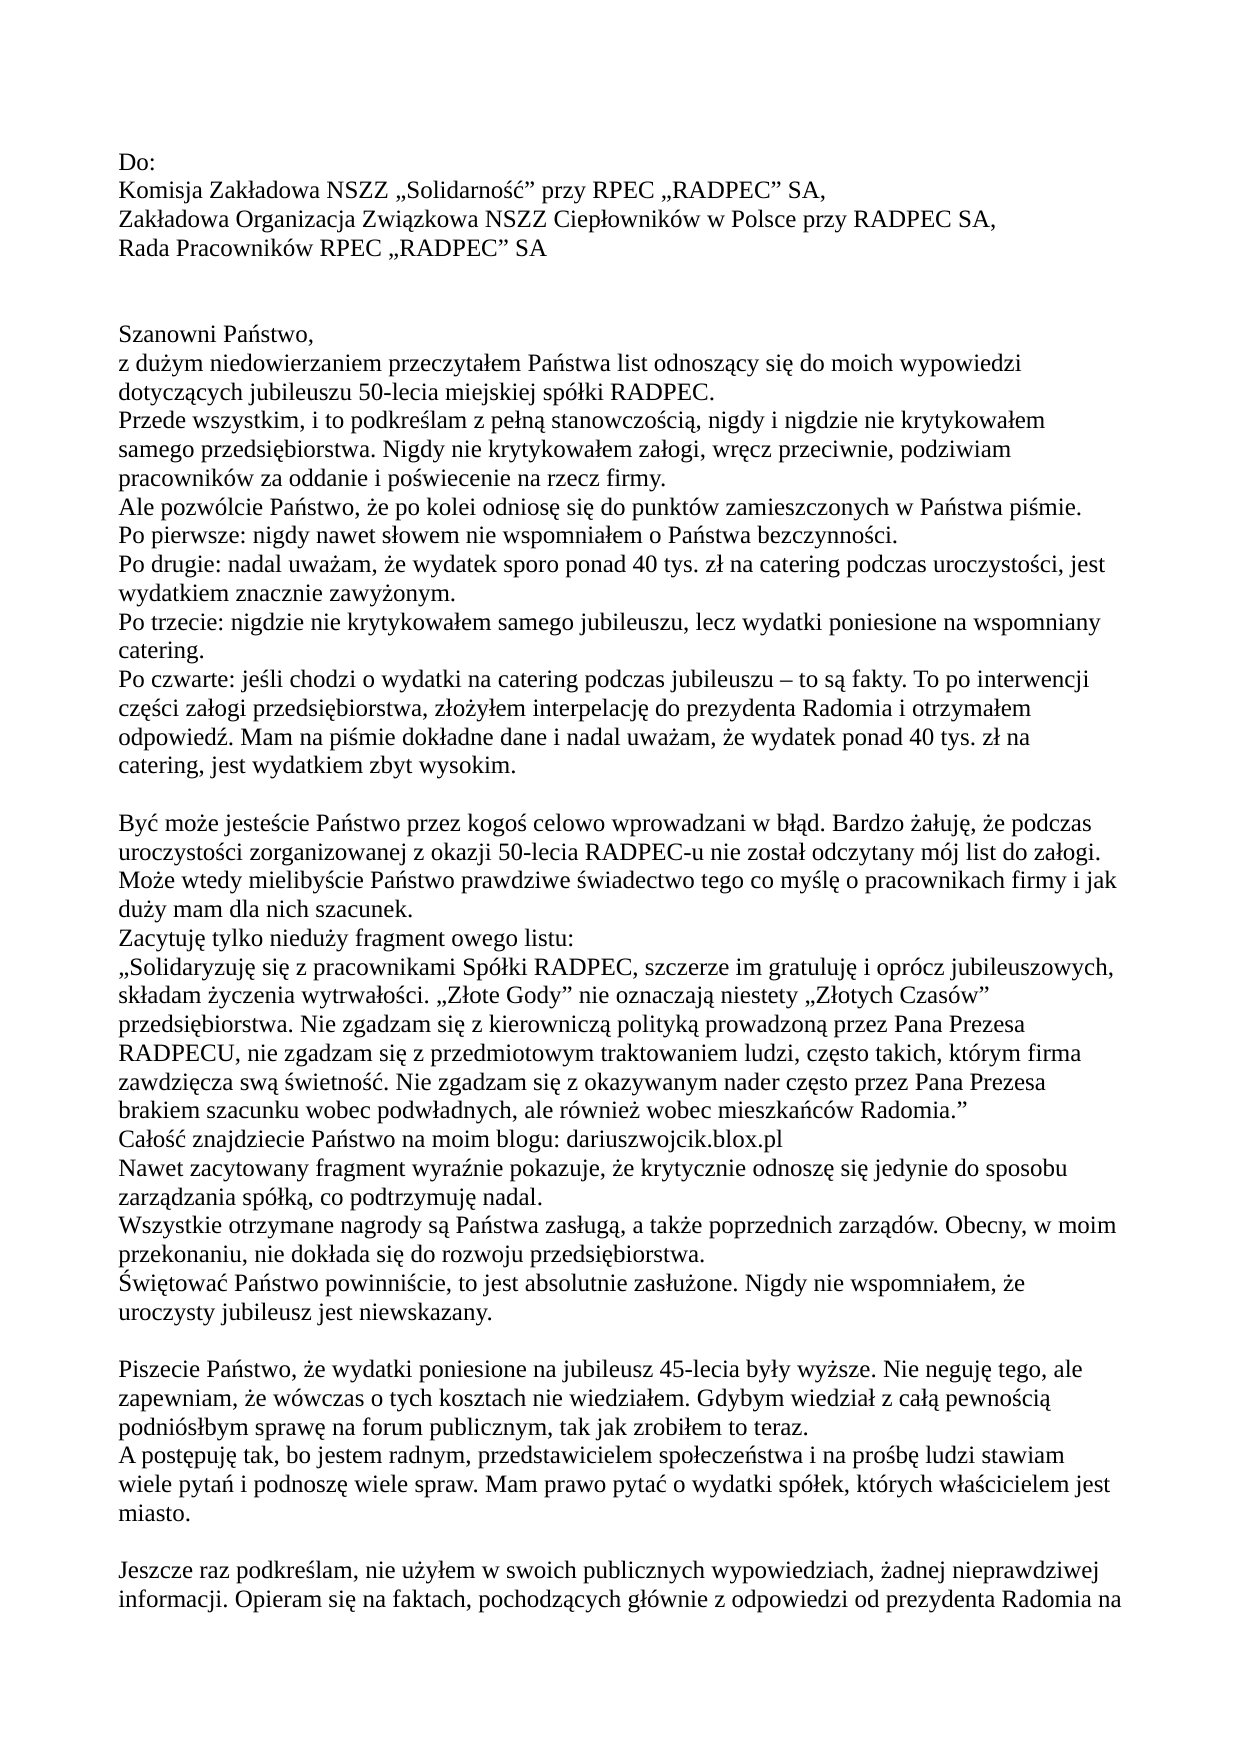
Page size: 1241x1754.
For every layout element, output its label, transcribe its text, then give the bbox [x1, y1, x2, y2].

text Zakładowa Organizacja Związkowa NSZZ Ciepłowników w Polsce przy RADPEC SA, [118, 204, 1122, 233]
text Nawet zacytowany fragment wyraźnie pokazuje, że krytycznie odnoszę się jedynie do sposobu zarządzania spółką, co podtrzymuję nadal. [118, 1153, 1122, 1211]
text Być może jesteście Państwo przez kogoś celowo wprowadzani w błąd. Bardzo żałuję, że podczas uroczystości zorganizowanej z okazji 50-lecia RADPEC-u nie został odczytany mój list do załogi. Może wtedy mielibyście Państwo prawdziwe świadectwo tego co myślę o pracownikach firmy i jak duży mam dla nich szacunek. [118, 808, 1122, 923]
text Zacytuję tylko nieduży fragment owego listu: [118, 923, 1122, 952]
text z dużym niedowierzaniem przeczytałem Państwa list odnoszący się do moich wypowiedzi dotyczących jubileuszu 50-lecia miejskiej spółki RADPEC. [118, 348, 1122, 406]
text Po trzecie: nigdzie nie krytykowałem samego jubileuszu, lecz wydatki poniesione na wspomniany catering. [118, 607, 1122, 664]
text Świętować Państwo powinniście, to jest absolutnie zasłużone. Nigdy nie wspomniałem, że uroczysty jubileusz jest niewskazany. [118, 1268, 1122, 1326]
text „Solidaryzuję się z pracownikami Spółki RADPEC, szczerze im gratuluję i oprócz jubileuszowych, składam życzenia wytrwałości. „Złote Gody” nie oznaczają niestety „Złotych Czasów” przedsiębiorstwa. Nie zgadzam się z kierowniczą polityką prowadzoną przez Pana Prezesa RADPECU, nie zgadzam się z przedmiotowym traktowaniem ludzi, często takich, którym firma zawdzięcza swą świetność. Nie zgadzam się z okazywanym nader często przez Pana Prezesa brakiem szacunku wobec podwładnych, ale również wobec mieszkańców Radomia.” [118, 952, 1122, 1124]
text Po czwarte: jeśli chodzi o wydatki na catering podczas jubileuszu – to są fakty. To po interwencji części załogi przedsiębiorstwa, złożyłem interpelację do prezydenta Radomia i otrzymałem odpowiedź. Mam na piśmie dokładne dane i nadal uważam, że wydatek ponad 40 tys. zł na catering, jest wydatkiem zbyt wysokim. [118, 664, 1122, 779]
text Całość znajdziecie Państwo na moim blogu: dariuszwojcik.blox.pl [118, 1124, 1122, 1153]
text Ale pozwólcie Państwo, że po kolei odniosę się do punktów zamieszczonych w Państwa piśmie. [118, 492, 1122, 521]
text Po drugie: nadal uważam, że wydatek sporo ponad 40 tys. zł na catering podczas uroczystości, jest wydatkiem znacznie zawyżonym. [118, 549, 1122, 607]
text Szanowni Państwo, [118, 319, 1122, 348]
text Piszecie Państwo, że wydatki poniesione na jubileusz 45-lecia były wyższe. Nie neguję tego, ale zapewniam, że wówczas o tych kosztach nie wiedziałem. Gdybym wiedział z całą pewnością podniósłbym sprawę na forum publicznym, tak jak zrobiłem to teraz. [118, 1354, 1122, 1441]
text Jeszcze raz podkreślam, nie użyłem w swoich publicznych wypowiedziach, żadnej nieprawdziwej informacji. Opieram się na faktach, pochodzących głównie z odpowiedzi od prezydenta Radomia na [118, 1556, 1122, 1613]
text Przede wszystkim, i to podkreślam z pełną stanowczością, nigdy i nigdzie nie krytykowałem samego przedsiębiorstwa. Nigdy nie krytykowałem załogi, wręcz przeciwnie, podziwiam pracowników za oddanie i poświecenie na rzecz firmy. [118, 406, 1122, 492]
text Komisja Zakładowa NSZZ „Solidarność” przy RPEC „RADPEC” SA, [118, 176, 1122, 204]
text Rada Pracowników RPEC „RADPEC” SA [118, 233, 1122, 262]
text Po pierwsze: nigdy nawet słowem nie wspomniałem o Państwa bezczynności. [118, 521, 1122, 549]
text Do: [118, 147, 1122, 176]
text A postępuję tak, bo jestem radnym, przedstawicielem społeczeństwa i na prośbę ludzi stawiam wiele pytań i podnoszę wiele spraw. Mam prawo pytać o wydatki spółek, których właścicielem jest miasto. [118, 1441, 1122, 1527]
text Wszystkie otrzymane nagrody są Państwa zasługą, a także poprzednich zarządów. Obecny, w moim przekonaniu, nie dokłada się do rozwoju przedsiębiorstwa. [118, 1211, 1122, 1268]
